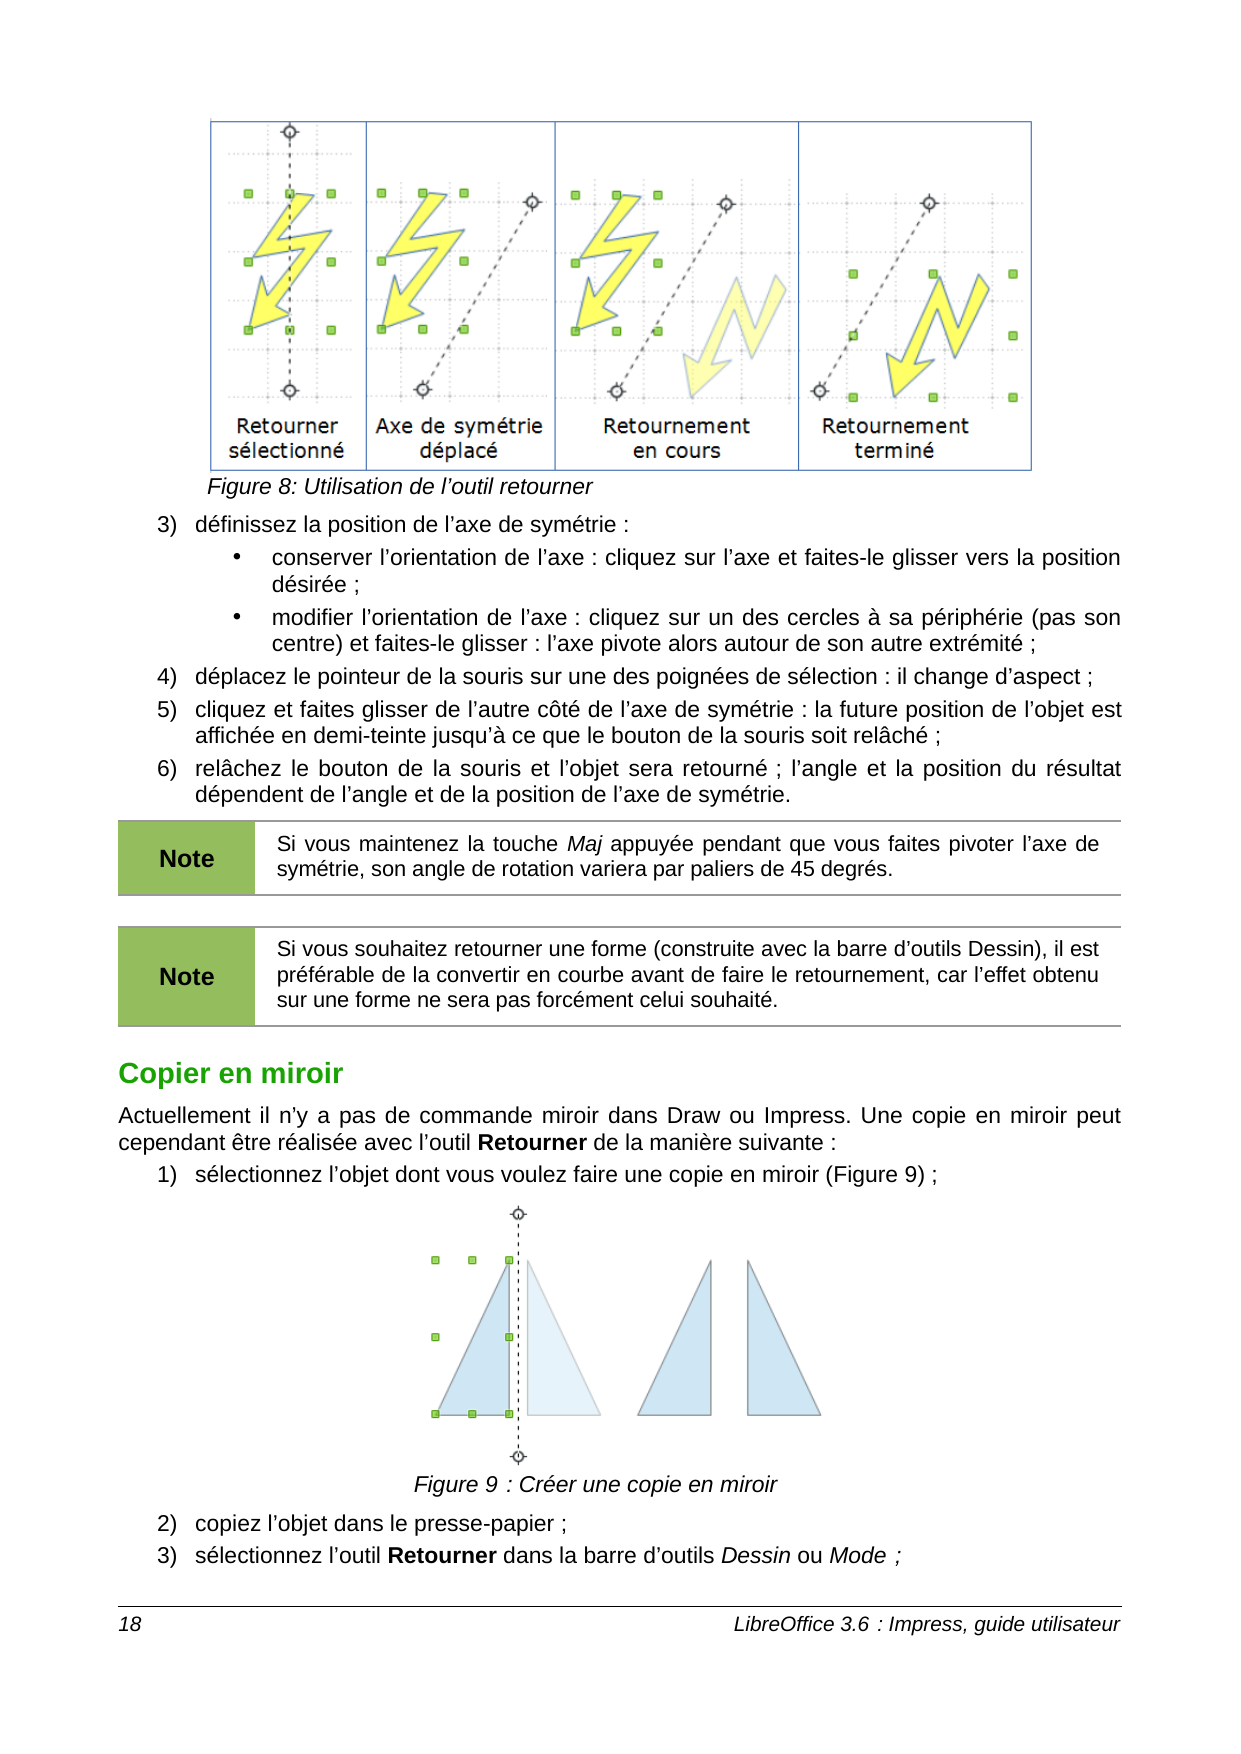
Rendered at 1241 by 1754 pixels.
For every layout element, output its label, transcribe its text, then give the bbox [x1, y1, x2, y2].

picture [413, 1200, 828, 1471]
subtitle Copier en miroir [118, 1056, 1122, 1090]
text Figure 9 : Créer une copie en miroir [413, 1471, 827, 1497]
table_header Si vous maintenez la touche Maj appuyée pendant que vous faites pivoter l’axe de symétrie, son angle de rotation variera par paliers de 45 degrés. [255, 822, 1121, 894]
list relâchez le bouton de la souris et l’objet sera retourné ; l’angle et la position du résultat dépendent de l’angle et de la position de l’axe de symétrie. [177, 754, 1122, 807]
picture [207, 118, 1034, 473]
table_header Note [118, 928, 255, 1025]
list déplacez le pointeur de la souris sur une des poignées de sélection : il change d’aspect ; [177, 663, 1122, 689]
list cliquez et faites glisser de l’autre côté de l’axe de symétrie : la future position de l’objet est affichée en demi-teinte jusqu’à ce que le bouton de la souris soit relâché ; [177, 696, 1122, 748]
table_header Si vous souhaitez retourner une forme (construite avec la barre d’outils Dessin), il est préférable de la convertir en courbe avant de faire le retournement, car l’effet obtenu sur une forme ne sera pas forcément celui souhaité. [255, 928, 1121, 1025]
list modifier l’orientation de l’axe : cliquez sur un des cercles à sa périphérie (pas son centre) et faites-le glisser : l’axe pivote alors autour de son autre extrémité ; [233, 603, 1122, 657]
list définissez la position de l’axe de symétrie : [177, 511, 1122, 538]
list Actuellement il n’y a pas de commande miroir dans Draw ou Impress. Une copie en miroir peut cependant être réalisée avec l’outil Retourner de la manière suivante : [118, 1102, 1122, 1155]
text Figure 8: Utilisation de l’outil retourner [207, 473, 1033, 499]
list copiez l’objet dans le presse-papier ; [177, 1510, 1122, 1536]
list sélectionnez l’outil Retourner dans la barre d’outils Dessin ou Mode ; [177, 1542, 1122, 1569]
list sélectionnez l’objet dont vous voulez faire une copie en miroir (Figure 9) ; [177, 1161, 1122, 1188]
list conserver l’orientation de l’axe : cliquez sur l’axe et faites-le glisser vers la position désirée ; [233, 544, 1122, 597]
table_header Note [118, 822, 255, 894]
